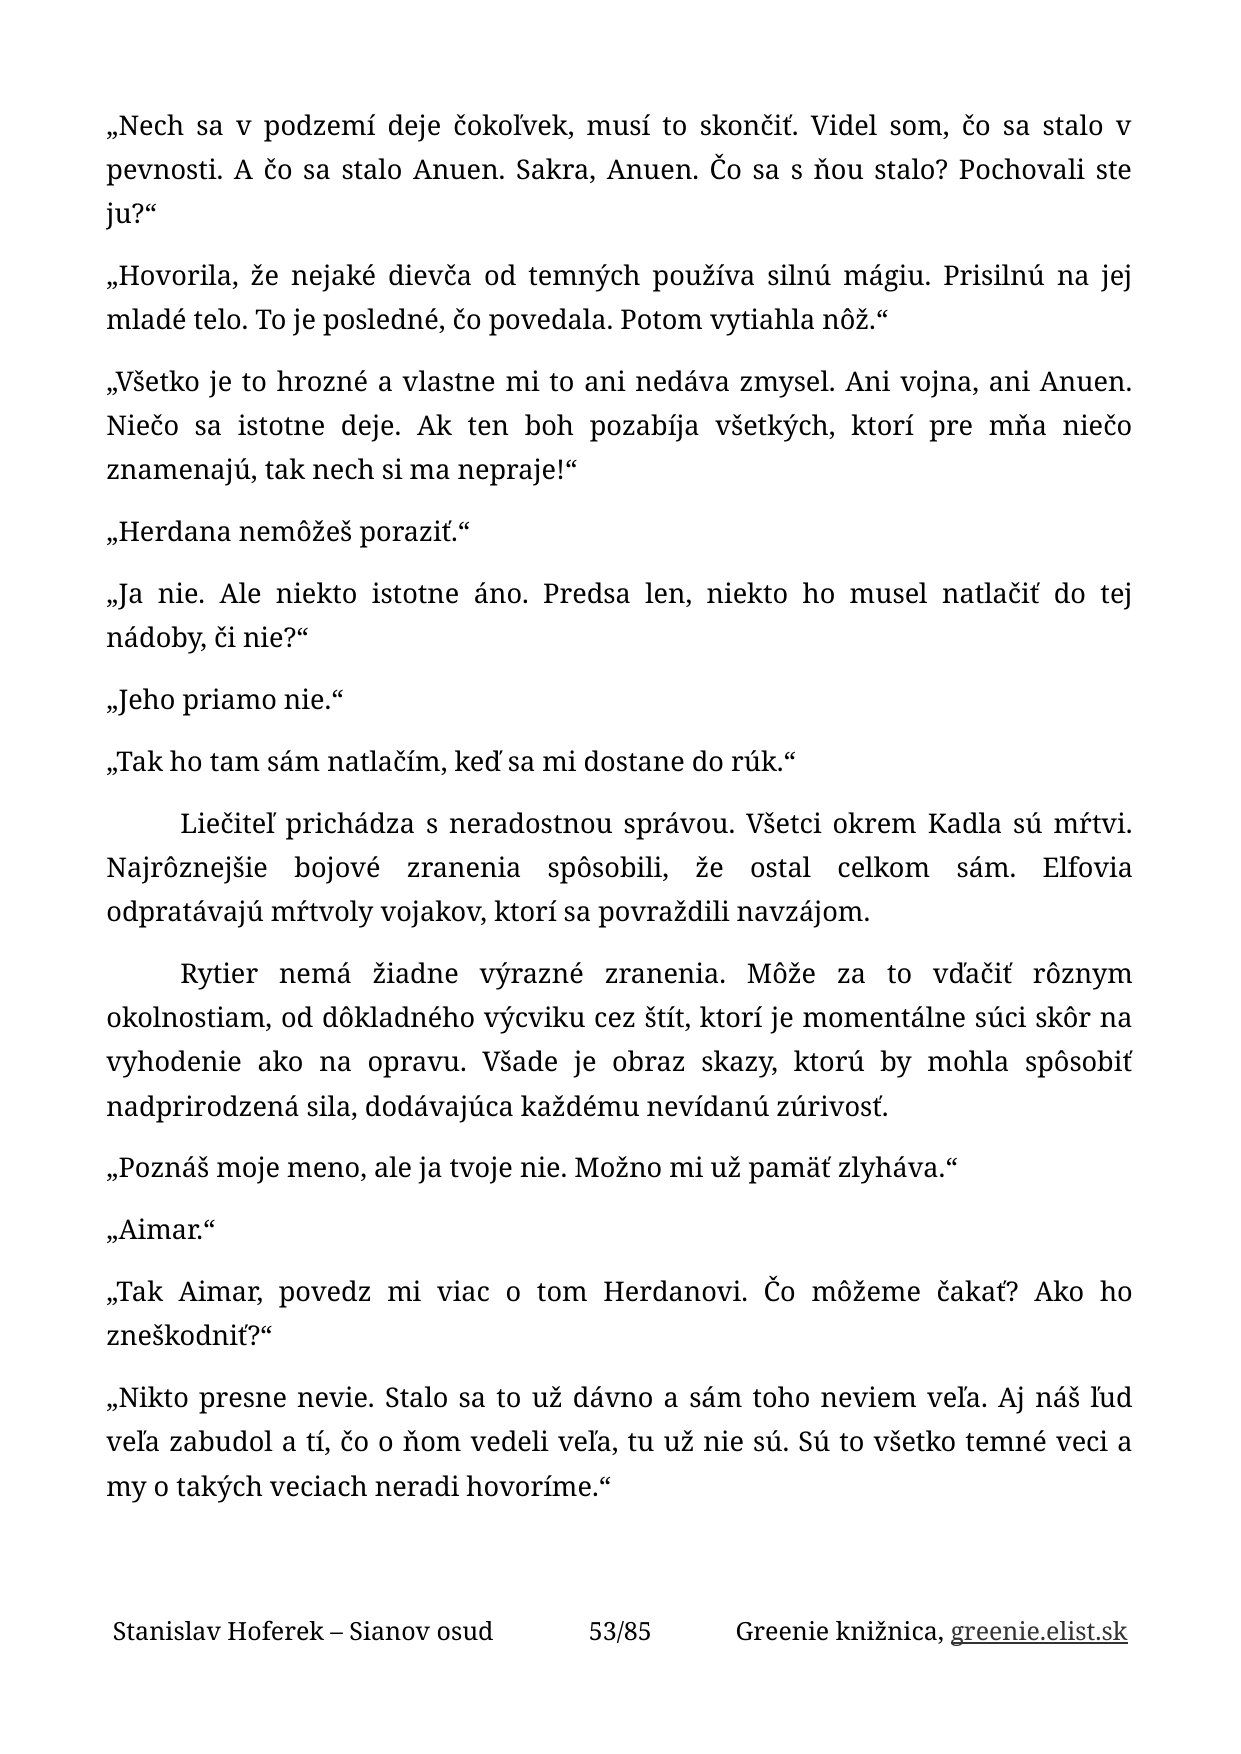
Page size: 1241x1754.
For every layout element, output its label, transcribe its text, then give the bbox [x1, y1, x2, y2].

text „Tak ho tam sám natlačím, keď sa mi dostane do rúk.“ [106, 742, 1134, 779]
text „Nikto presne nevie. Stalo sa to už dávno a sám toho neviem veľa. Aj náš ľud veľa zabudol a tí, čo o ňom vedeli veľa, tu už nie sú. Sú to všetko temné veci a my o takých veciach neradi hovoríme.“ [106, 1379, 1134, 1504]
text „Tak Aimar, povedz mi viac o tom Herdanovi. Čo môžeme čakať? Ako ho zneškodniť?“ [106, 1273, 1134, 1354]
text Rytier nemá žiadne výrazné zranenia. Môže za to vďačiť rôznym okolnostiam, od dôkladného výcviku cez štít, ktorí je momentálne súci skôr na vyhodenie ako na opravu. Všade je obraz skazy, ktorú by mohla spôsobiť nadprirodzená sila, dodávajúca každému nevídanú zúrivosť. [106, 954, 1134, 1124]
text „Herdana nemôžeš poraziť.“ [106, 513, 1134, 549]
text „Aimar.“ [106, 1211, 1134, 1248]
text „Všetko je to hrozné a vlastne mi to ani nedáva zmysel. Ani vojna, ani Anuen. Niečo sa istotne deje. Ak ten boh pozabíja všetkých, ktorí pre mňa niečo znamenajú, tak nech si ma nepraje!“ [106, 362, 1134, 488]
text Liečiteľ prichádza s neradostnou správou. Všetci okrem Kadla sú mŕtvi. Najrôznejšie bojové zranenia spôsobili, že ostal celkom sám. Elfovia odpratávajú mŕtvoly vojakov, ktorí sa povraždili navzájom. [106, 804, 1134, 929]
text „Ja nie. Ale niekto istotne áno. Predsa len, niekto ho musel natlačiť do tej nádoby, či nie?“ [106, 574, 1134, 656]
text „Poznáš moje meno, ale ja tvoje nie. Možno mi už pamäť zlyháva.“ [106, 1149, 1134, 1186]
text „Hovorila, že nejaké dievča od temných používa silnú mágiu. Prisilnú na jej mladé telo. To je posledné, čo povedala. Potom vytiahla nôž.“ [106, 256, 1134, 337]
text „Jeho priamo nie.“ [106, 681, 1134, 717]
text „Nech sa v podzemí deje čokoľvek, musí to skončiť. Videl som, čo sa stalo v pevnosti. A čo sa stalo Anuen. Sakra, Anuen. Čo sa s ňou stalo? Pochovali ste ju?“ [106, 106, 1134, 231]
